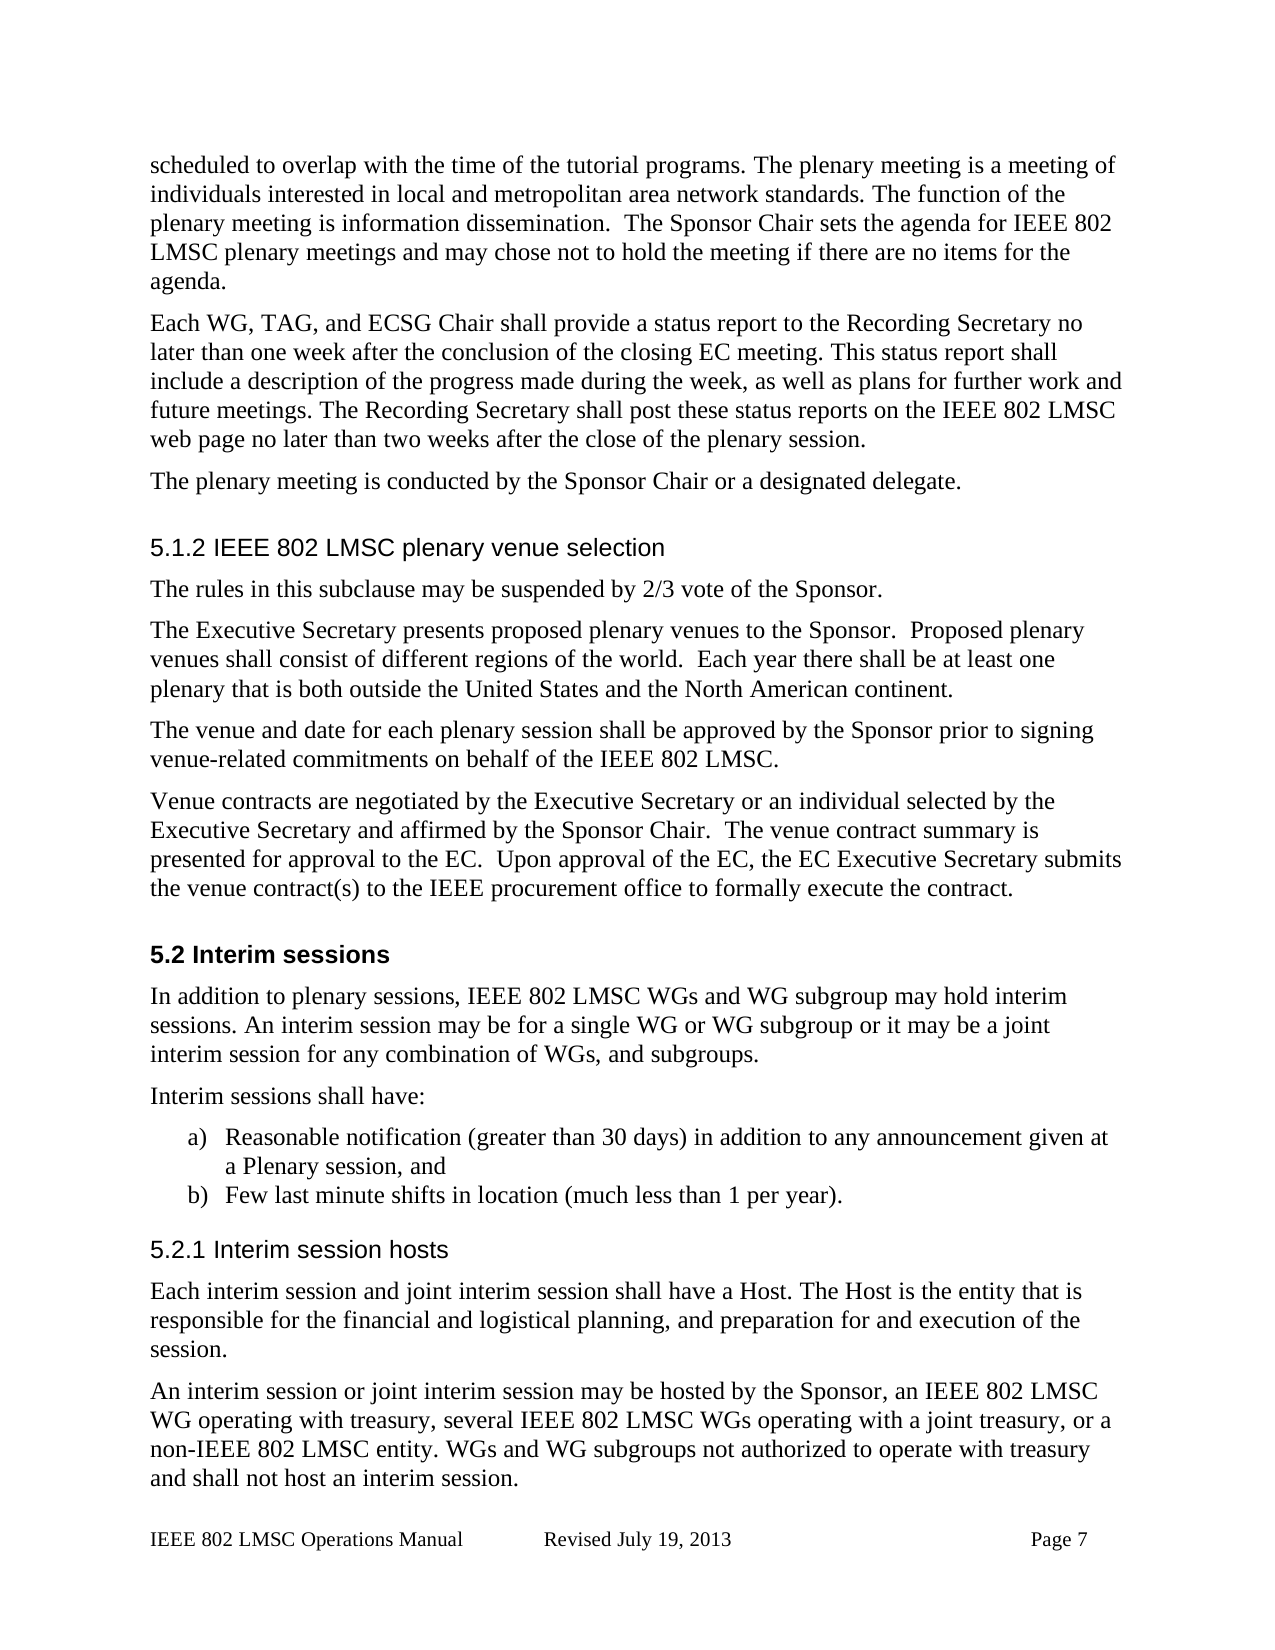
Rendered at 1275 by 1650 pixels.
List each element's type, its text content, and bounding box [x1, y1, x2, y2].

text The Executive Secretary presents proposed plenary venues to the Sponsor. Proposed plenary venues shall consist of different regions of the world. Each year there shall be at least one plenary that is both outside the United States and the North American continent. [150, 615, 1125, 702]
text In addition to plenary sessions, IEEE 802 LMSC WGs and WG subgroup may hold interim sessions. An interim session may be for a single WG or WG subgroup or it may be a joint interim session for any combination of WGs, and subgroups. [150, 981, 1125, 1068]
subtitle Interim sessions [150, 940, 1125, 969]
text Interim sessions shall have: [150, 1081, 1125, 1110]
subtitle Interim session hosts [150, 1235, 1125, 1264]
subtitle IEEE 802 LMSC plenary venue selection [150, 533, 1125, 562]
list Few last minute shifts in location (much less than 1 per year). [187, 1180, 1125, 1209]
text An interim session or joint interim session may be hosted by the Sponsor, an IEEE 802 LMSC WG operating with treasury, several IEEE 802 LMSC WGs operating with a joint treasury, or a non-IEEE 802 LMSC entity. WGs and WG subgroups not authorized to operate with treasury and shall not host an interim session. [150, 1376, 1125, 1492]
list Reasonable notification (greater than 30 days) in addition to any announcement given at a Plenary session, and [187, 1122, 1125, 1180]
text Each WG, TAG, and ECSG Chair shall provide a status report to the Recording Secretary no later than one week after the conclusion of the closing EC meeting. This status report shall include a description of the progress made during the week, as well as plans for further work and future meetings. The Recording Secretary shall post these status reports on the IEEE 802 LMSC web page no later than two weeks after the close of the plenary session. [150, 308, 1125, 453]
text The venue and date for each plenary session shall be approved by the Sponsor prior to signing venue-related commitments on behalf of the IEEE 802 LMSC. [150, 715, 1125, 773]
text Each interim session and joint interim session shall have a Host. The Host is the entity that is responsible for the financial and logistical planning, and preparation for and execution of the session. [150, 1276, 1125, 1363]
text The plenary meeting is conducted by the Sponsor Chair or a designated delegate. [150, 466, 1125, 495]
text Venue contracts are negotiated by the Executive Secretary or an individual selected by the Executive Secretary and affirmed by the Sponsor Chair. The venue contract summary is presented for approval to the EC. Upon approval of the EC, the EC Executive Secretary submits the venue contract(s) to the IEEE procurement office to formally execute the contract. [150, 786, 1125, 902]
text The rules in this subclause may be suspended by 2/3 vote of the Sponsor. [150, 574, 1125, 603]
text scheduled to overlap with the time of the tutorial programs. The plenary meeting is a meeting of individuals interested in local and metropolitan area network standards. The function of the plenary meeting is information dissemination. The Sponsor Chair sets the agenda for IEEE 802 LMSC plenary meetings and may chose not to hold the meeting if there are no items for the agenda. [150, 150, 1125, 295]
